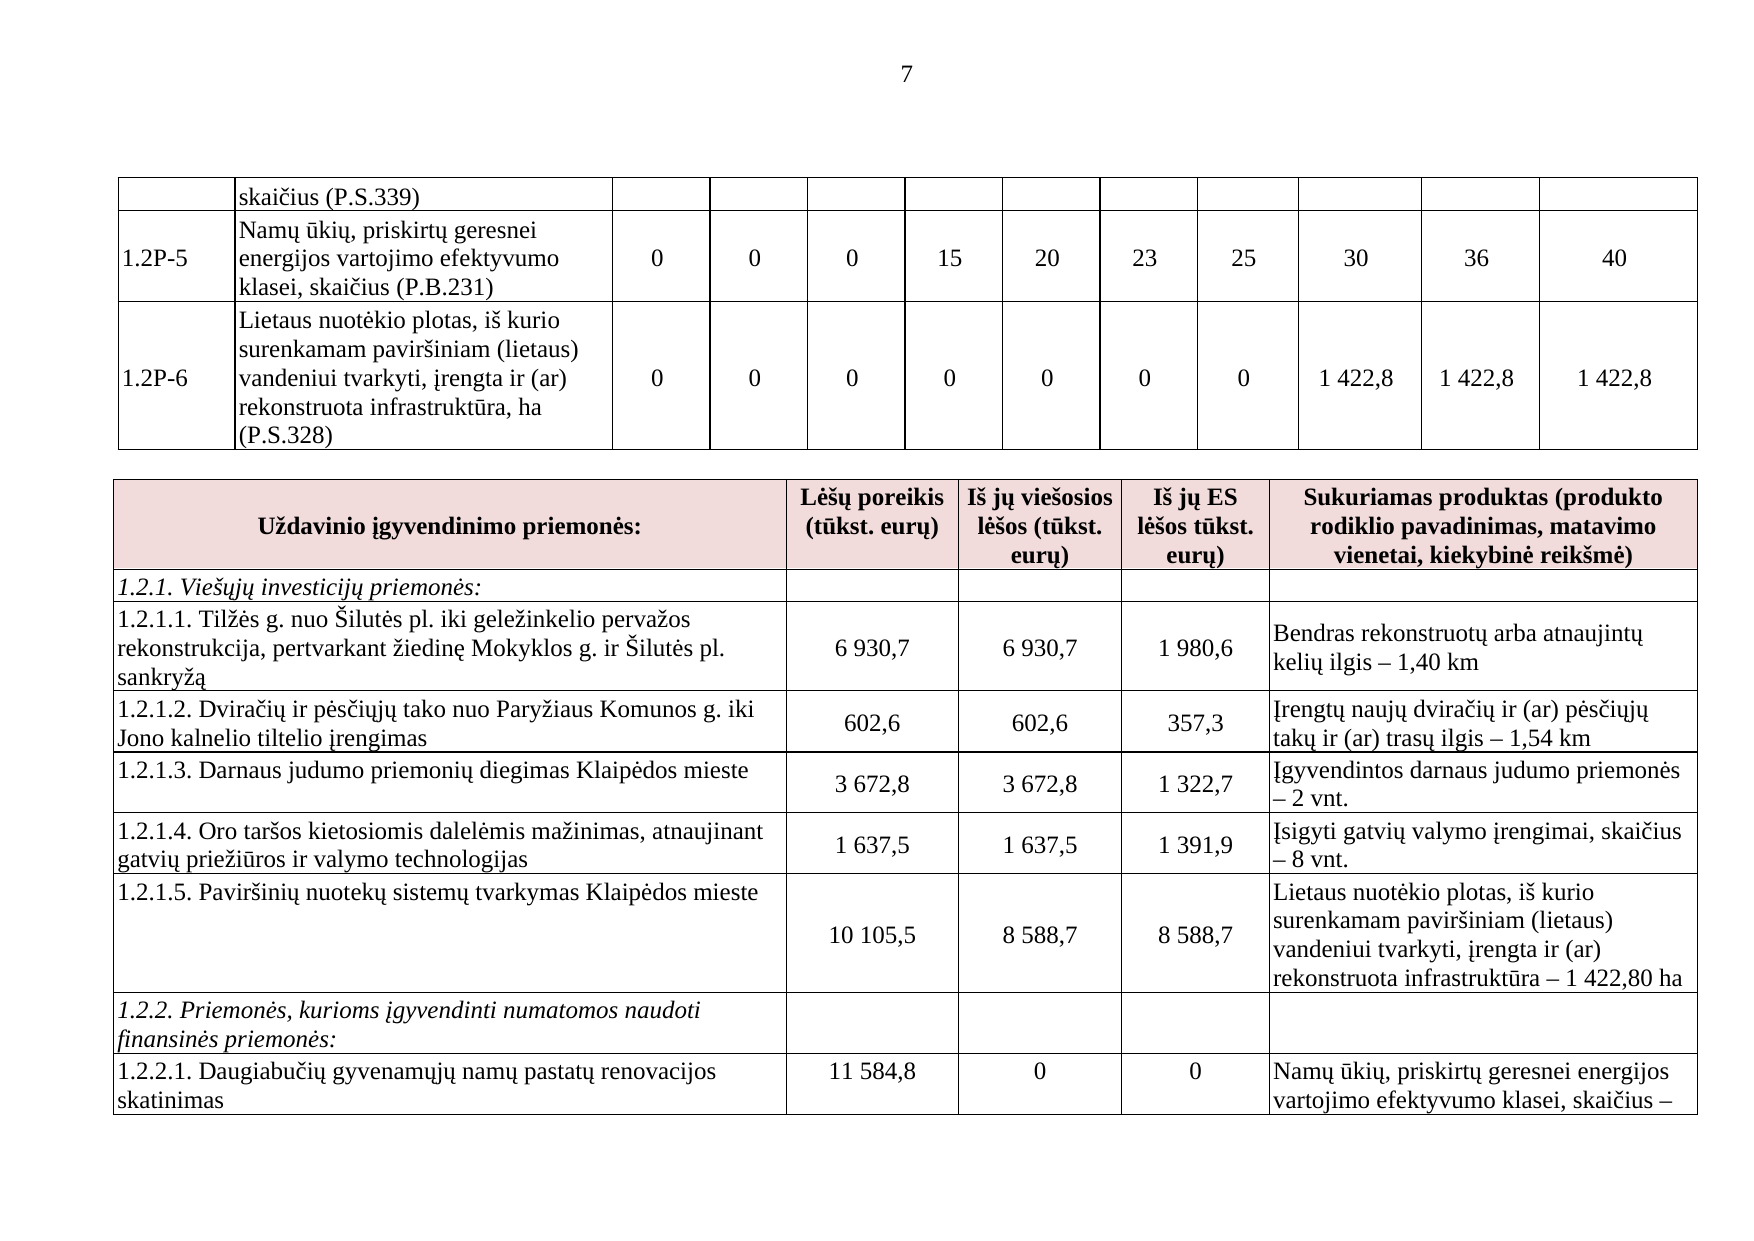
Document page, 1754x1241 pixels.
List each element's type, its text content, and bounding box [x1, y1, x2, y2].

table_cell [959, 570, 1121, 601]
table_cell 602,6 [787, 691, 958, 751]
table_header Lėšų poreikis (tūkst. eurų) [787, 480, 958, 568]
table_cell 0 [613, 211, 709, 301]
table_header Iš jų ES lėšos tūkst. eurų) [1122, 480, 1269, 568]
table_cell 40 [1540, 211, 1697, 301]
table_cell 0 [1003, 302, 1099, 449]
table_cell [1122, 993, 1269, 1053]
table_cell 8 588,7 [1122, 874, 1269, 992]
table_cell Namų ūkių, priskirtų geresnei energijos vartojimo efektyvumo klasei, skaičius – [1270, 1054, 1697, 1113]
table_cell [1270, 570, 1697, 601]
table_cell 1.2.1.2. Dviračių ir pėsčiųjų tako nuo Paryžiaus Komunos g. iki Jono kalnelio tiltelio įrengimas [114, 691, 786, 751]
table_cell 602,6 [959, 691, 1121, 751]
table_cell [613, 178, 709, 210]
table_cell 0 [906, 302, 1002, 449]
table_cell 1 637,5 [787, 813, 958, 873]
table_cell 1.2P-5 [119, 211, 234, 301]
table_cell 20 [1003, 211, 1099, 301]
table_cell 25 [1198, 211, 1298, 301]
table_cell 0 [711, 302, 807, 449]
table_cell 1 422,8 [1422, 302, 1539, 449]
table_cell 0 [959, 1054, 1121, 1113]
table_header Iš jų viešosios lėšos (tūkst. eurų) [959, 480, 1121, 568]
table_cell [808, 178, 904, 210]
table_cell 1 322,7 [1122, 753, 1269, 812]
table_cell skaičius (P.S.339) [236, 178, 612, 210]
table_cell 1.2.1.4. Oro taršos kietosiomis dalelėmis mažinimas, atnaujinant gatvių priežiūros ir valymo technologijas [114, 813, 786, 873]
table_cell [1422, 178, 1539, 210]
table_cell 23 [1101, 211, 1197, 301]
table_cell [711, 178, 807, 210]
table_cell [787, 993, 958, 1053]
table_cell 11 584,8 [787, 1054, 958, 1113]
table_cell 0 [613, 302, 709, 449]
table_cell Lietaus nuotėkio plotas, iš kurio surenkamam paviršiniam (lietaus) vandeniui tvarkyti, įrengta ir (ar) rekonstruota infrastruktūra – 1 422,80 ha [1270, 874, 1697, 992]
table_cell 1 637,5 [959, 813, 1121, 873]
table_cell 3 672,8 [959, 753, 1121, 812]
table_cell 1 391,9 [1122, 813, 1269, 873]
table_cell Įsigyti gatvių valymo įrengimai, skaičius – 8 vnt. [1270, 813, 1697, 873]
table_cell 0 [1122, 1054, 1269, 1113]
table_cell [1299, 178, 1421, 210]
table_cell [1003, 178, 1099, 210]
table_cell Įrengtų naujų dviračių ir (ar) pėsčiųjų takų ir (ar) trasų ilgis – 1,54 km [1270, 691, 1697, 751]
table_cell 0 [711, 211, 807, 301]
table_cell 1.2.1.5. Paviršinių nuotekų sistemų tvarkymas Klaipėdos mieste [114, 874, 786, 992]
table_cell [787, 570, 958, 601]
table_cell 6 930,7 [959, 602, 1121, 690]
table_cell 1.2.2. Priemonės, kurioms įgyvendinti numatomos naudoti finansinės priemonės: [114, 993, 786, 1053]
table_cell 1.2.1.1. Tilžės g. nuo Šilutės pl. iki geležinkelio pervažos rekonstrukcija, pertvarkant žiedinę Mokyklos g. ir Šilutės pl. sankryžą [114, 602, 786, 690]
table_header Uždavinio įgyvendinimo priemonės: [114, 480, 786, 568]
table_cell 0 [808, 302, 904, 449]
table_cell 8 588,7 [959, 874, 1121, 992]
table_cell [1540, 178, 1697, 210]
table_cell [1270, 993, 1697, 1053]
table_cell 3 672,8 [787, 753, 958, 812]
table_cell [959, 993, 1121, 1053]
table_cell [1122, 570, 1269, 601]
table_cell 1.2.2.1. Daugiabučių gyvenamųjų namų pastatų renovacijos skatinimas [114, 1054, 786, 1113]
table_cell 0 [808, 211, 904, 301]
table_cell Lietaus nuotėkio plotas, iš kurio surenkamam paviršiniam (lietaus) vandeniui tvarkyti, įrengta ir (ar) rekonstruota infrastruktūra, ha (P.S.328) [236, 302, 612, 449]
table_cell 1 422,8 [1299, 302, 1421, 449]
table_cell 1 422,8 [1540, 302, 1697, 449]
table_cell [1101, 178, 1197, 210]
table_cell Namų ūkių, priskirtų geresnei energijos vartojimo efektyvumo klasei, skaičius (P.B.231) [236, 211, 612, 301]
table_cell [119, 178, 234, 210]
table_cell 0 [1198, 302, 1298, 449]
table_cell 10 105,5 [787, 874, 958, 992]
table_cell 30 [1299, 211, 1421, 301]
table_cell 1.2P-6 [119, 302, 234, 449]
table_cell 6 930,7 [787, 602, 958, 690]
table_cell 0 [1101, 302, 1197, 449]
table_header Sukuriamas produktas (produkto rodiklio pavadinimas, matavimo vienetai, kiekybinė reikšmė) [1270, 480, 1697, 568]
table_cell 36 [1422, 211, 1539, 301]
table_cell 1.2.1. Viešųjų investicijų priemonės: [114, 570, 786, 601]
table_cell 357,3 [1122, 691, 1269, 751]
table_cell 1 980,6 [1122, 602, 1269, 690]
table_cell [1198, 178, 1298, 210]
table_cell 1.2.1.3. Darnaus judumo priemonių diegimas Klaipėdos mieste [114, 753, 786, 812]
table_cell [906, 178, 1002, 210]
table_cell 15 [906, 211, 1002, 301]
table_cell Bendras rekonstruotų arba atnaujintų kelių ilgis – 1,40 km [1270, 602, 1697, 690]
table_cell Įgyvendintos darnaus judumo priemonės – 2 vnt. [1270, 753, 1697, 812]
